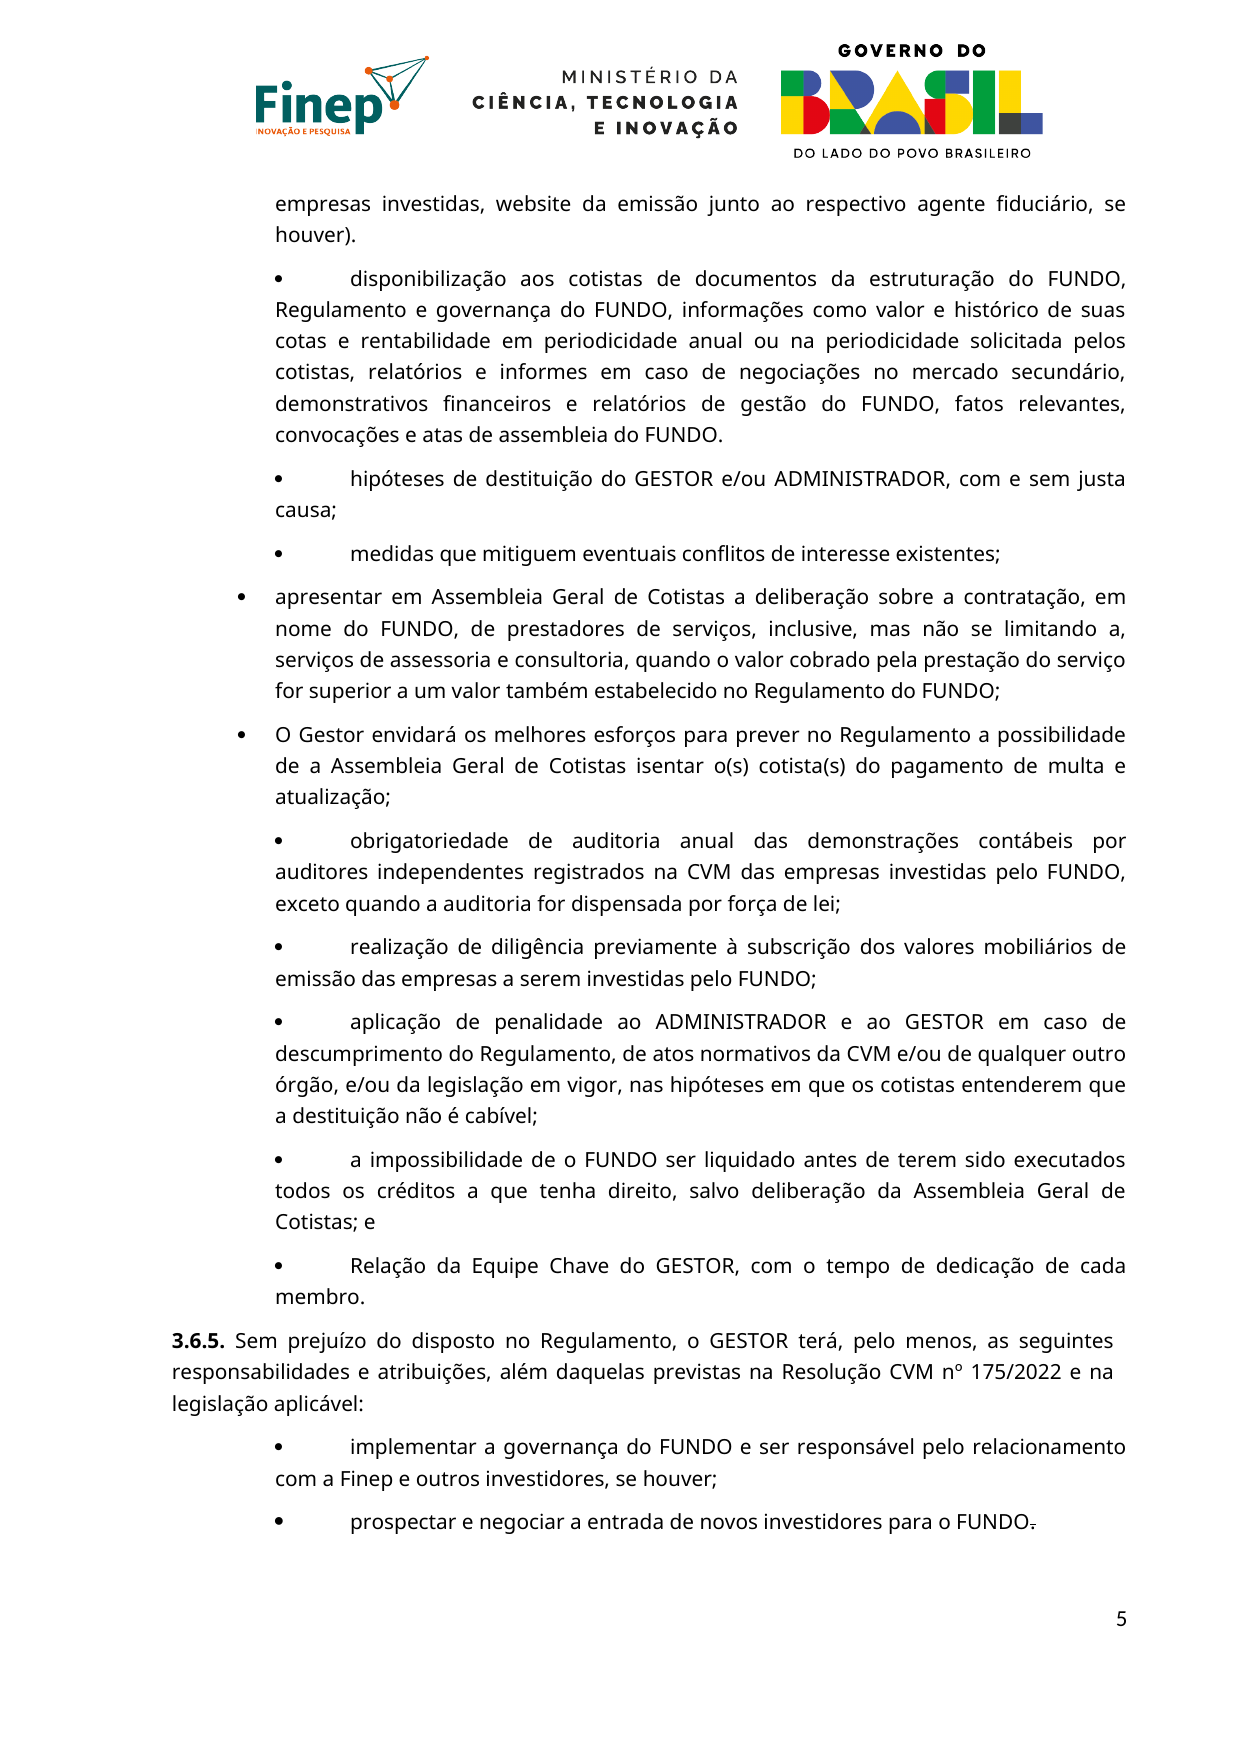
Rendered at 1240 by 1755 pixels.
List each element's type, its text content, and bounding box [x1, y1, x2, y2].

list Relação da Equipe Chave do GESTOR, com o tempo de dedicação de cada membro. [275, 1248, 1127, 1311]
list realização de diligência previamente à subscrição dos valores mobiliários de emissão das empresas a serem investidas pelo FUNDO; [275, 930, 1127, 992]
text 3.6.5. Sem prejuízo do disposto no Regulamento, o GESTOR terá, pelo menos, as seguintes responsabilidades e atribuições, além daquelas previstas na Resolução CVM nº 175/2022 e na legislação aplicável: [172, 1323, 1115, 1417]
list empresas investidas, website da emissão junto ao respectivo agente fiduciário, se houver). [275, 186, 1127, 248]
list medidas que mitiguem eventuais conflitos de interesse existentes; [275, 536, 1127, 567]
list implementar a governança do FUNDO e ser responsável pelo relacionamento com a Finep e outros investidores, se houver; [275, 1430, 1127, 1492]
list apresentar em Assembleia Geral de Cotistas a deliberação sobre a contratação, em nome do FUNDO, de prestadores de serviços, inclusive, mas não se limitando a, serviços de assessoria e consultoria, quando o valor cobrado pela prestação do serviço for superior a um valor também estabelecido no Regulamento do FUNDO; [238, 580, 1127, 705]
list obrigatoriedade de auditoria anual das demonstrações contábeis por auditores independentes registrados na CVM das empresas investidas pelo FUNDO, exceto quando a auditoria for dispensada por força de lei; [275, 823, 1127, 917]
list aplicação de penalidade ao ADMINISTRADOR e ao GESTOR em caso de descumprimento do Regulamento, de atos normativos da CVM e/ou de qualquer outro órgão, e/ou da legislação em vigor, nas hipóteses em que os cotistas entenderem que a destituição não é cabível; [275, 1005, 1127, 1130]
list a impossibilidade de o FUNDO ser liquidado antes de terem sido executados todos os créditos a que tenha direito, salvo deliberação da Assembleia Geral de Cotistas; e [275, 1142, 1127, 1236]
list O Gestor envidará os melhores esforços para prever no Regulamento a possibilidade de a Assembleia Geral de Cotistas isentar o(s) cotista(s) do pagamento de multa e atualização; [238, 717, 1127, 811]
list prospectar e negociar a entrada de novos investidores para o FUNDO. [275, 1505, 1127, 1536]
list disponibilização aos cotistas de documentos da estruturação do FUNDO, Regulamento e governança do FUNDO, informações como valor e histórico de suas cotas e rentabilidade em periodicidade anual ou na periodicidade solicitada pelos cotistas, relatórios e informes em caso de negociações no mercado secundário, demonstrativos financeiros e relatórios de gestão do FUNDO, fatos relevantes, convocações e atas de assembleia do FUNDO. [275, 261, 1127, 448]
list hipóteses de destituição do GESTOR e/ou ADMINISTRADOR, com e sem justa causa; [275, 461, 1127, 523]
